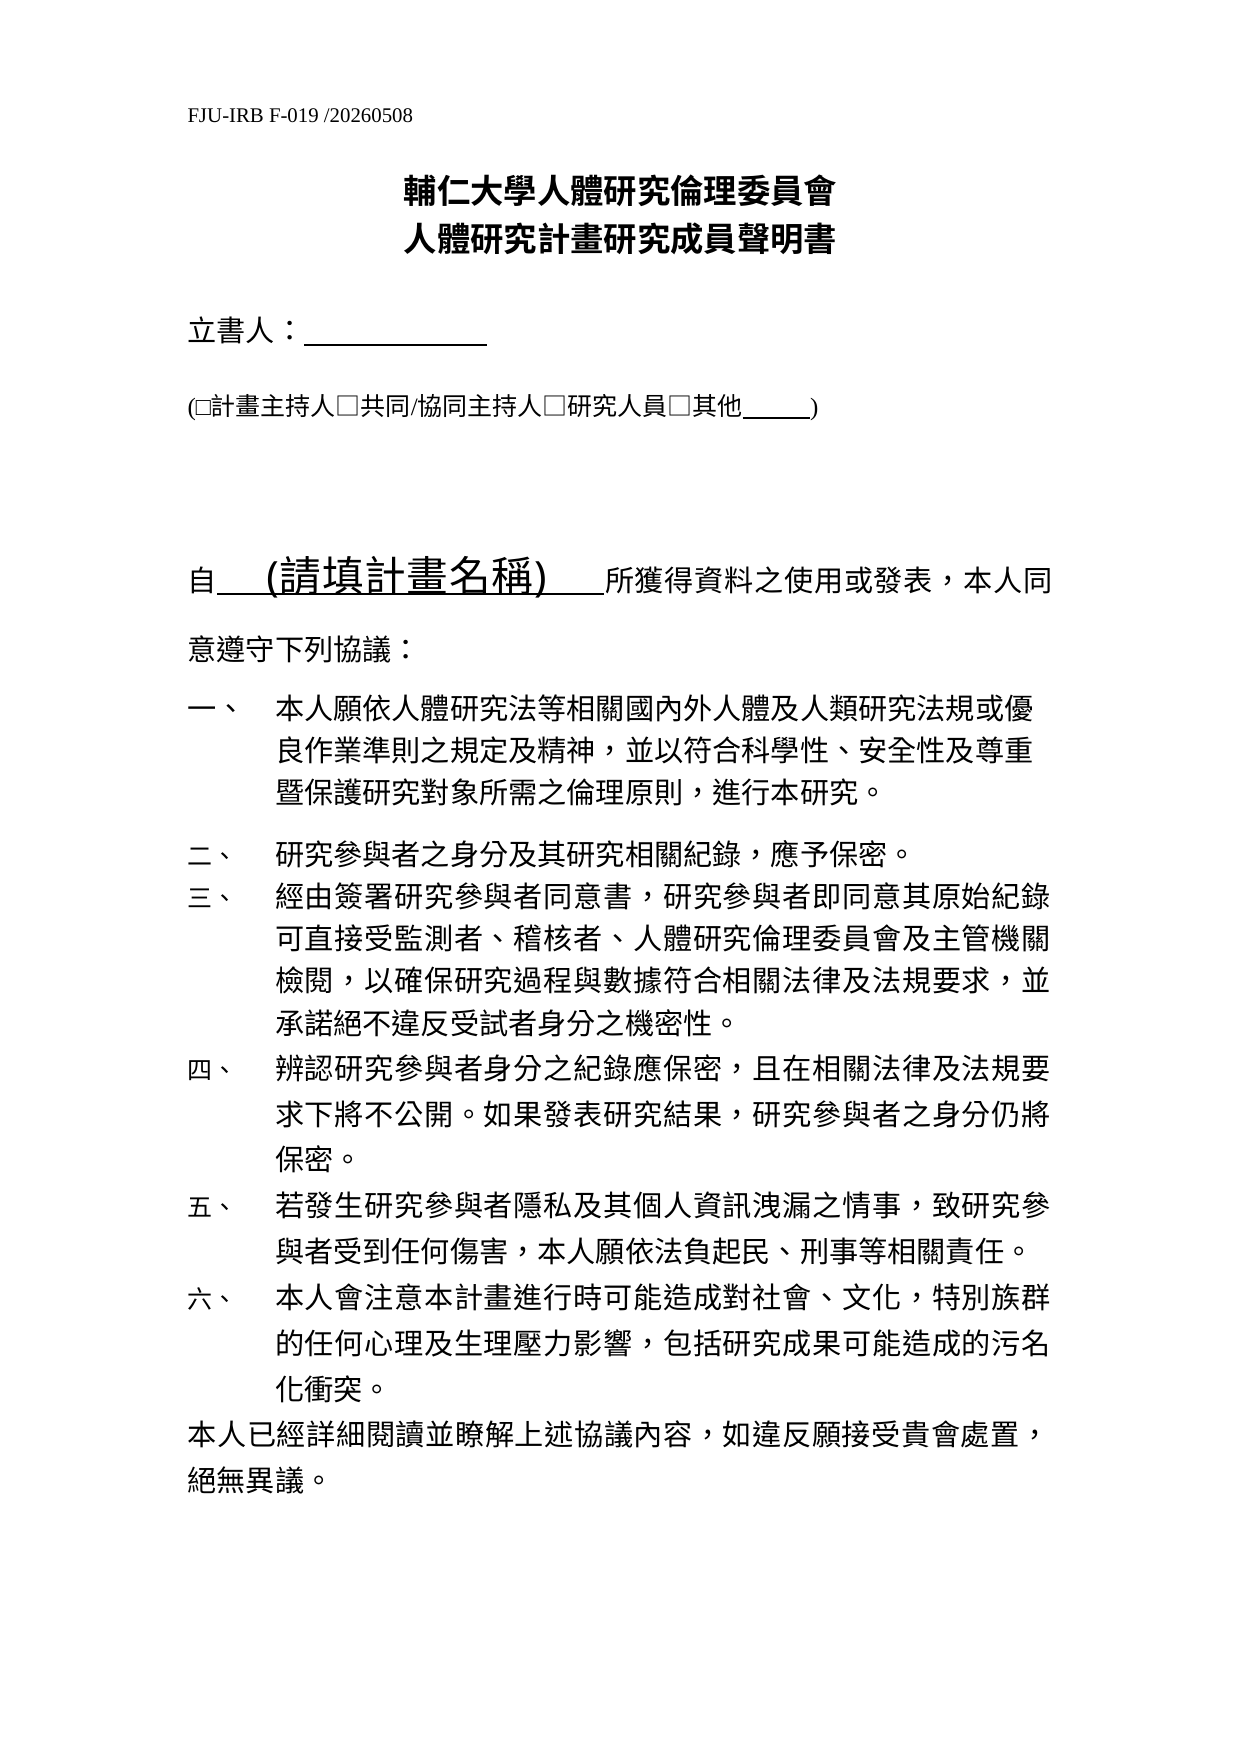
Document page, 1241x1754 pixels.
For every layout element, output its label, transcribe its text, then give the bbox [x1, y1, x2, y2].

list 研究參與者之身分及其研究相關紀錄，應予保密。 [187, 831, 1053, 873]
list 若發生研究參與者隱私及其個人資訊洩漏之情事，致研究參與者受到任何傷害，本人願依法負起民、刑事等相關責任。 [187, 1180, 1053, 1272]
list 本人願依人體研究法等相關國內外人體及人類研究法規或優良作業準則之規定及精神，並以符合科學性、安全性及尊重暨保護研究對象所需之倫理原則，進行本研究。 [187, 685, 1053, 812]
text (□計畫主持人□共同/協同主持人□研究人員□其他 ) [187, 385, 1053, 423]
text 輔仁大學人體研究倫理委員會 [187, 164, 1053, 213]
list 辨認研究參與者身分之紀錄應保密，且在相關法律及法規要求下將不公開。如果發表研究結果，研究參與者之身分仍將保密。 [187, 1042, 1053, 1180]
text 自 (請填計畫名稱) 所獲得資料之使用或發表，本人同意遵守下列協議： [187, 535, 1053, 685]
list 本人會注意本計畫進行時可能造成對社會、文化，特別族群的任何心理及生理壓力影響，包括研究成果可能造成的污名化衝突。 [187, 1272, 1053, 1409]
text 本人已經詳細閱讀並瞭解上述協議內容，如違反願接受貴會處置，絕無異議。 [187, 1409, 1053, 1501]
text 人體研究計畫研究成員聲明書 [187, 213, 1053, 261]
text 立書人： [187, 292, 1053, 367]
list 經由簽署研究參與者同意書，研究參與者即同意其原始紀錄可直接受監測者、稽核者、人體研究倫理委員會及主管機關檢閱，以確保研究過程與數據符合相關法律及法規要求，並承諾絕不違反受試者身分之機密性。 [187, 873, 1053, 1042]
